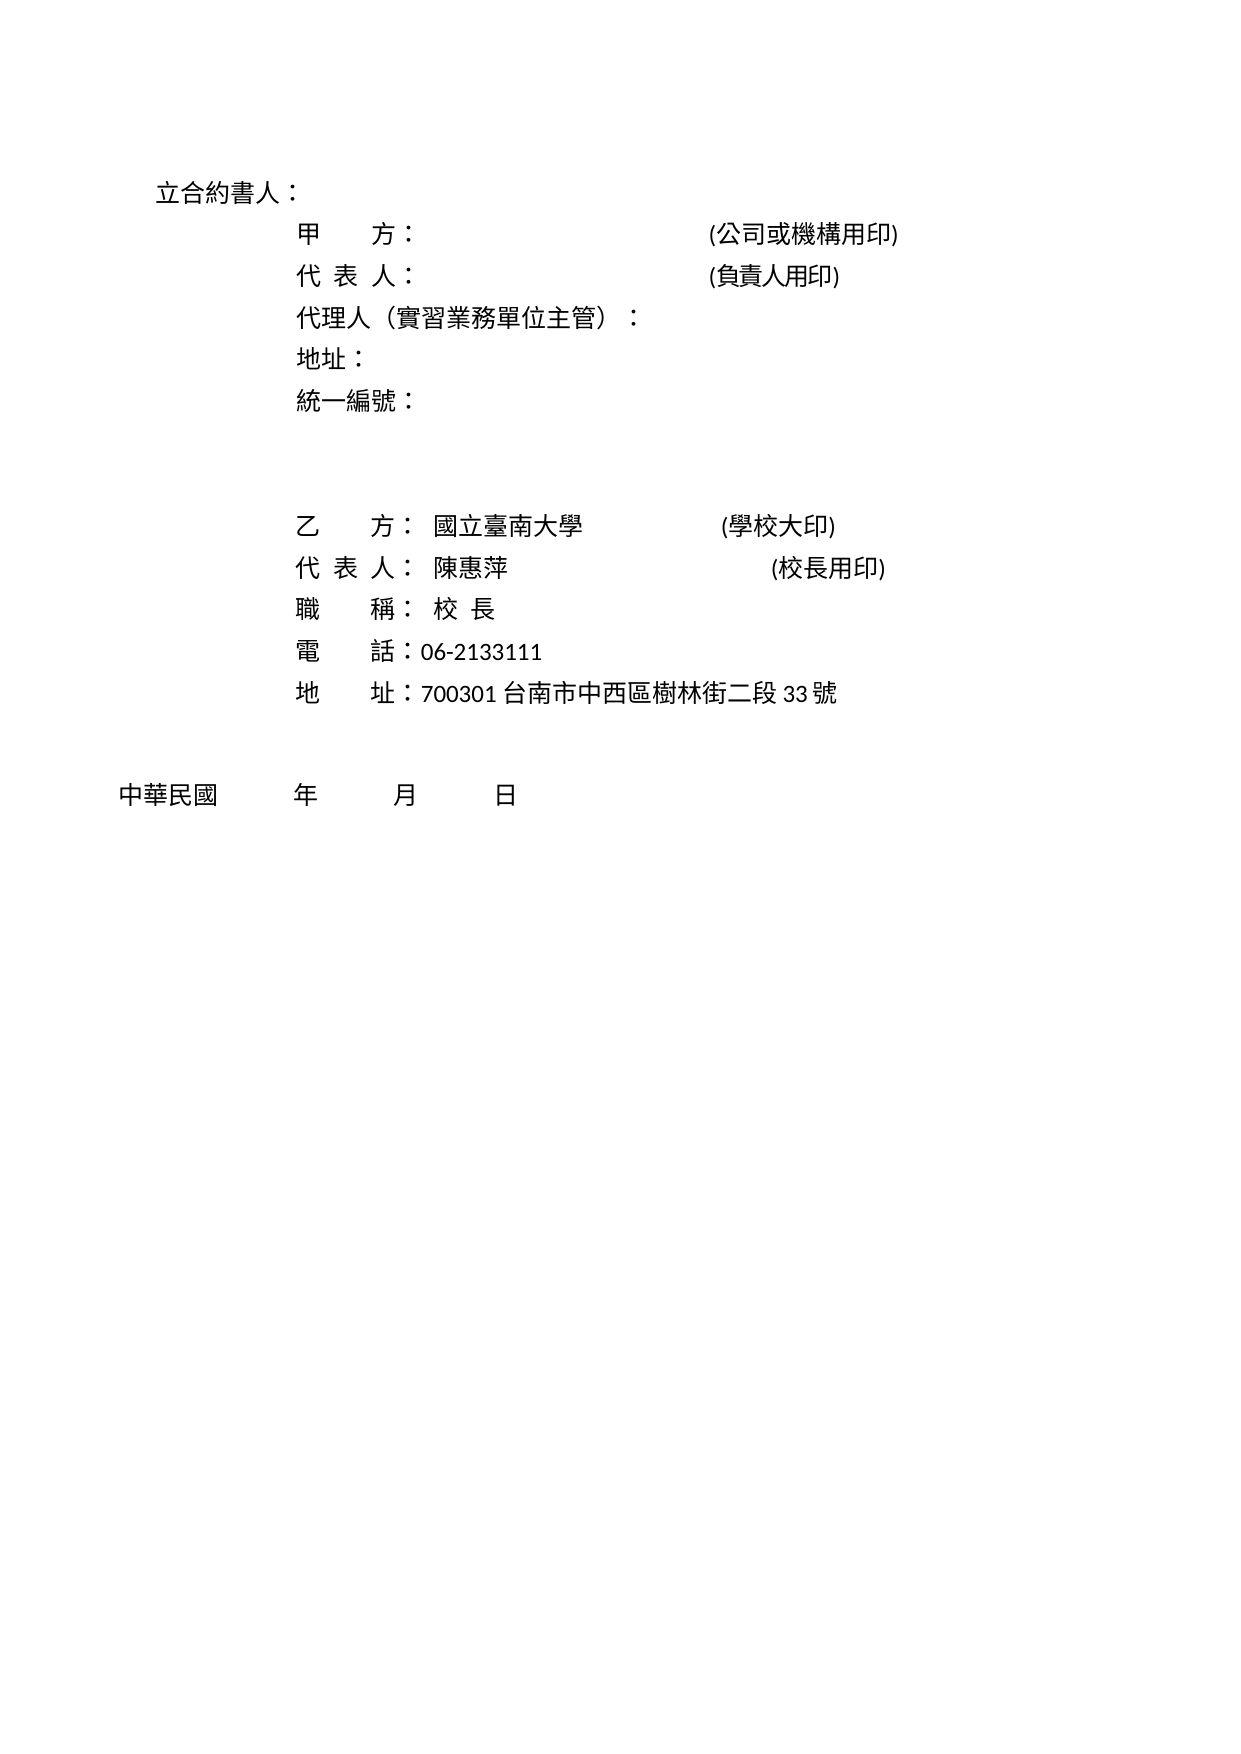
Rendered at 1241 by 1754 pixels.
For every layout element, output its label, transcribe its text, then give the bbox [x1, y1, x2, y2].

text 職 稱： 校 長 [181, 585, 1122, 627]
text 統一編號： [181, 377, 1122, 419]
text 代 表 人： 陳惠萍 (校長用印) [181, 544, 1122, 585]
text 代 表 人： (負責人用印) [181, 252, 1122, 294]
text 乙 方： 國立臺南大學 (學校大印) [181, 502, 1122, 544]
text 代理人（實習業務單位主管）： [181, 294, 1122, 335]
text 地址： [181, 335, 1122, 377]
text 立合約書人： [156, 169, 1122, 210]
text 中華民國 年 月 日 [118, 752, 1122, 814]
text 電 話：06-2133111 [181, 627, 1122, 669]
text 甲 方： (公司或機構用印) [181, 210, 1122, 252]
text 地 址：700301 台南市中西區樹林街二段33號 [181, 669, 1122, 710]
